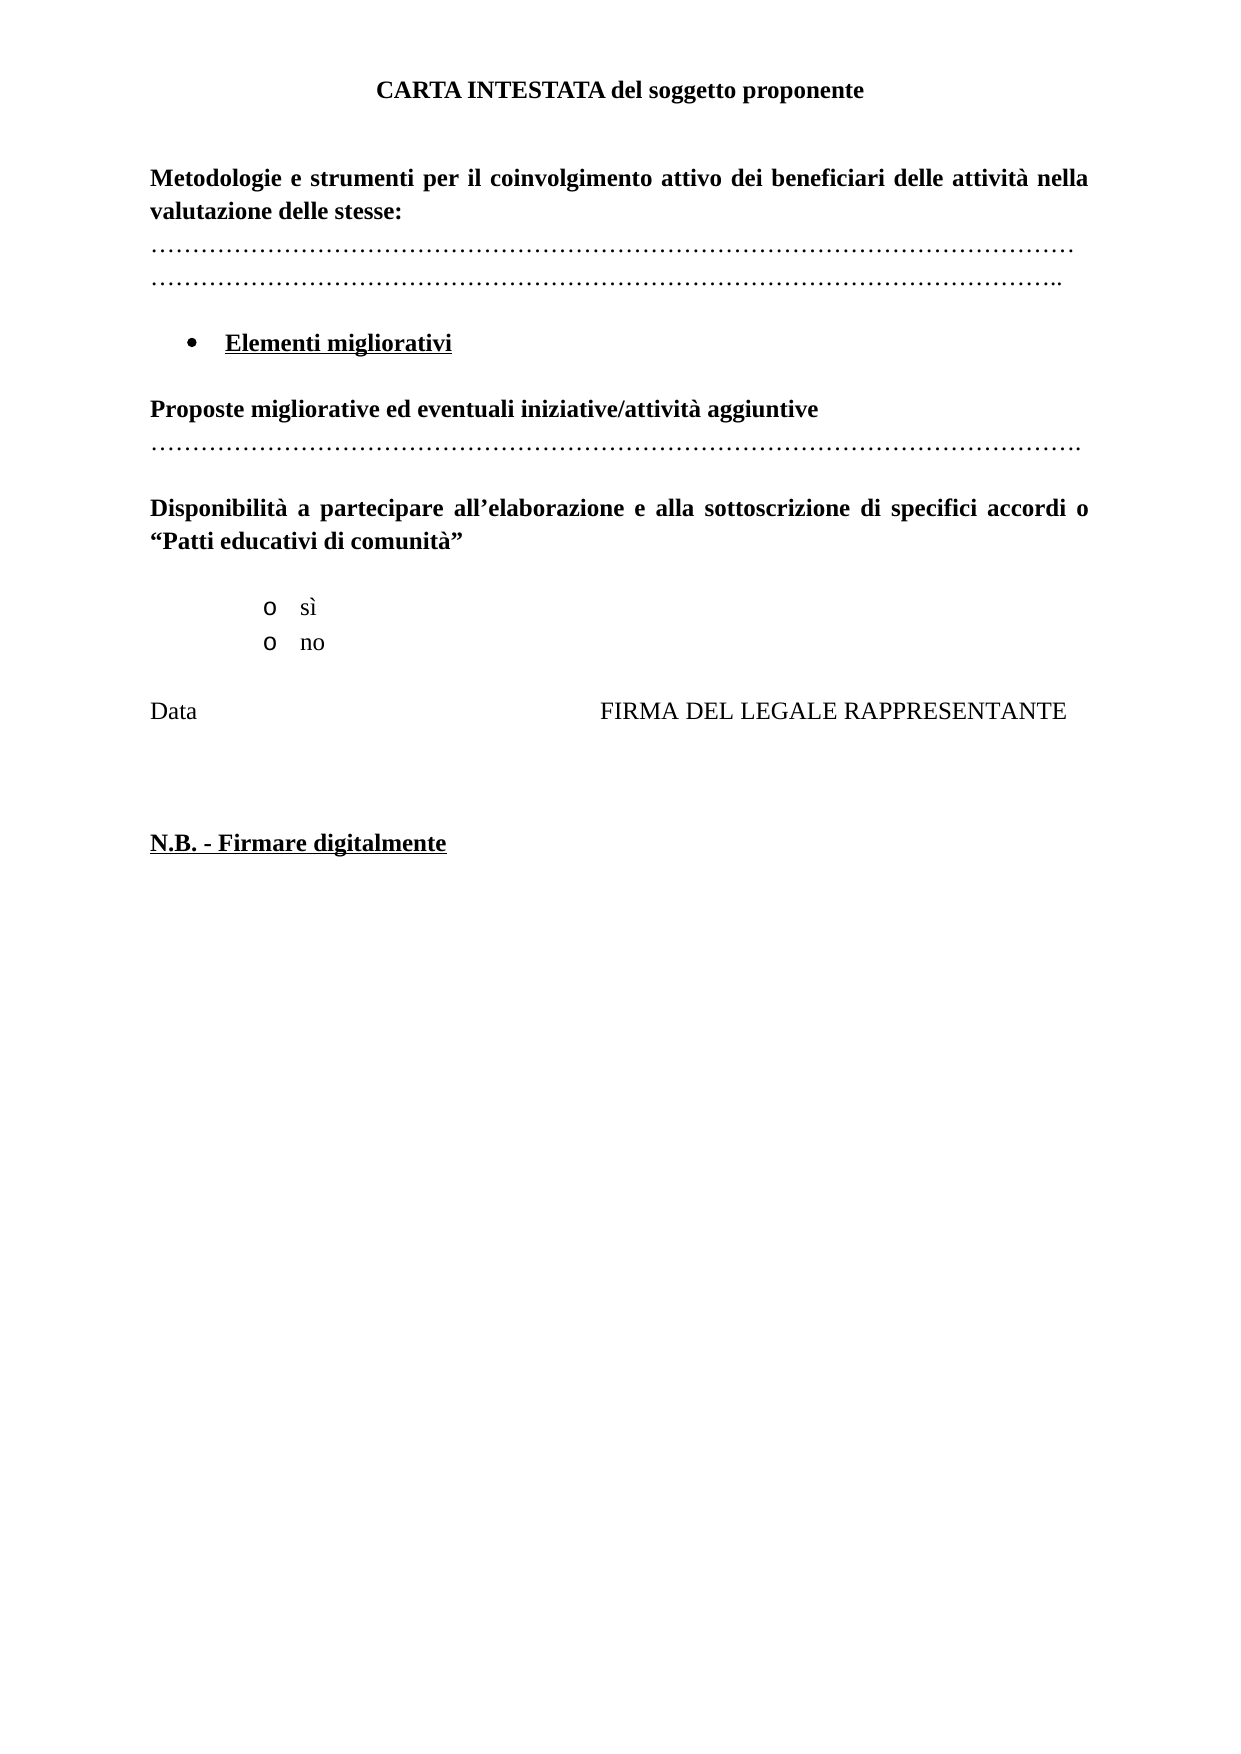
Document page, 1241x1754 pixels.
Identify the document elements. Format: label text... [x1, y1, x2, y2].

text ………………………………………………………………………………………………………………………………………………………………………………………………….. [150, 229, 1090, 291]
text N.B. - Firmare digitalmente [150, 828, 1090, 857]
list no [262, 627, 1090, 658]
list Elementi migliorativi [187, 328, 1090, 357]
text Disponibilità a partecipare all’elaborazione e alla sottoscrizione di specifici accordi o “Patti educativi di comunità” [150, 493, 1090, 555]
text …………………………………………………………………………………………………. [150, 427, 1090, 456]
text Proposte migliorative ed eventuali iniziative/attività aggiuntive [150, 394, 1090, 423]
text Metodologie e strumenti per il coinvolgimento attivo dei beneficiari delle attività nella valutazione delle stesse: [150, 163, 1090, 224]
text Data FIRMA DEL LEGALE RAPPRESENTANTE [150, 696, 1090, 724]
list sì [262, 592, 1090, 623]
